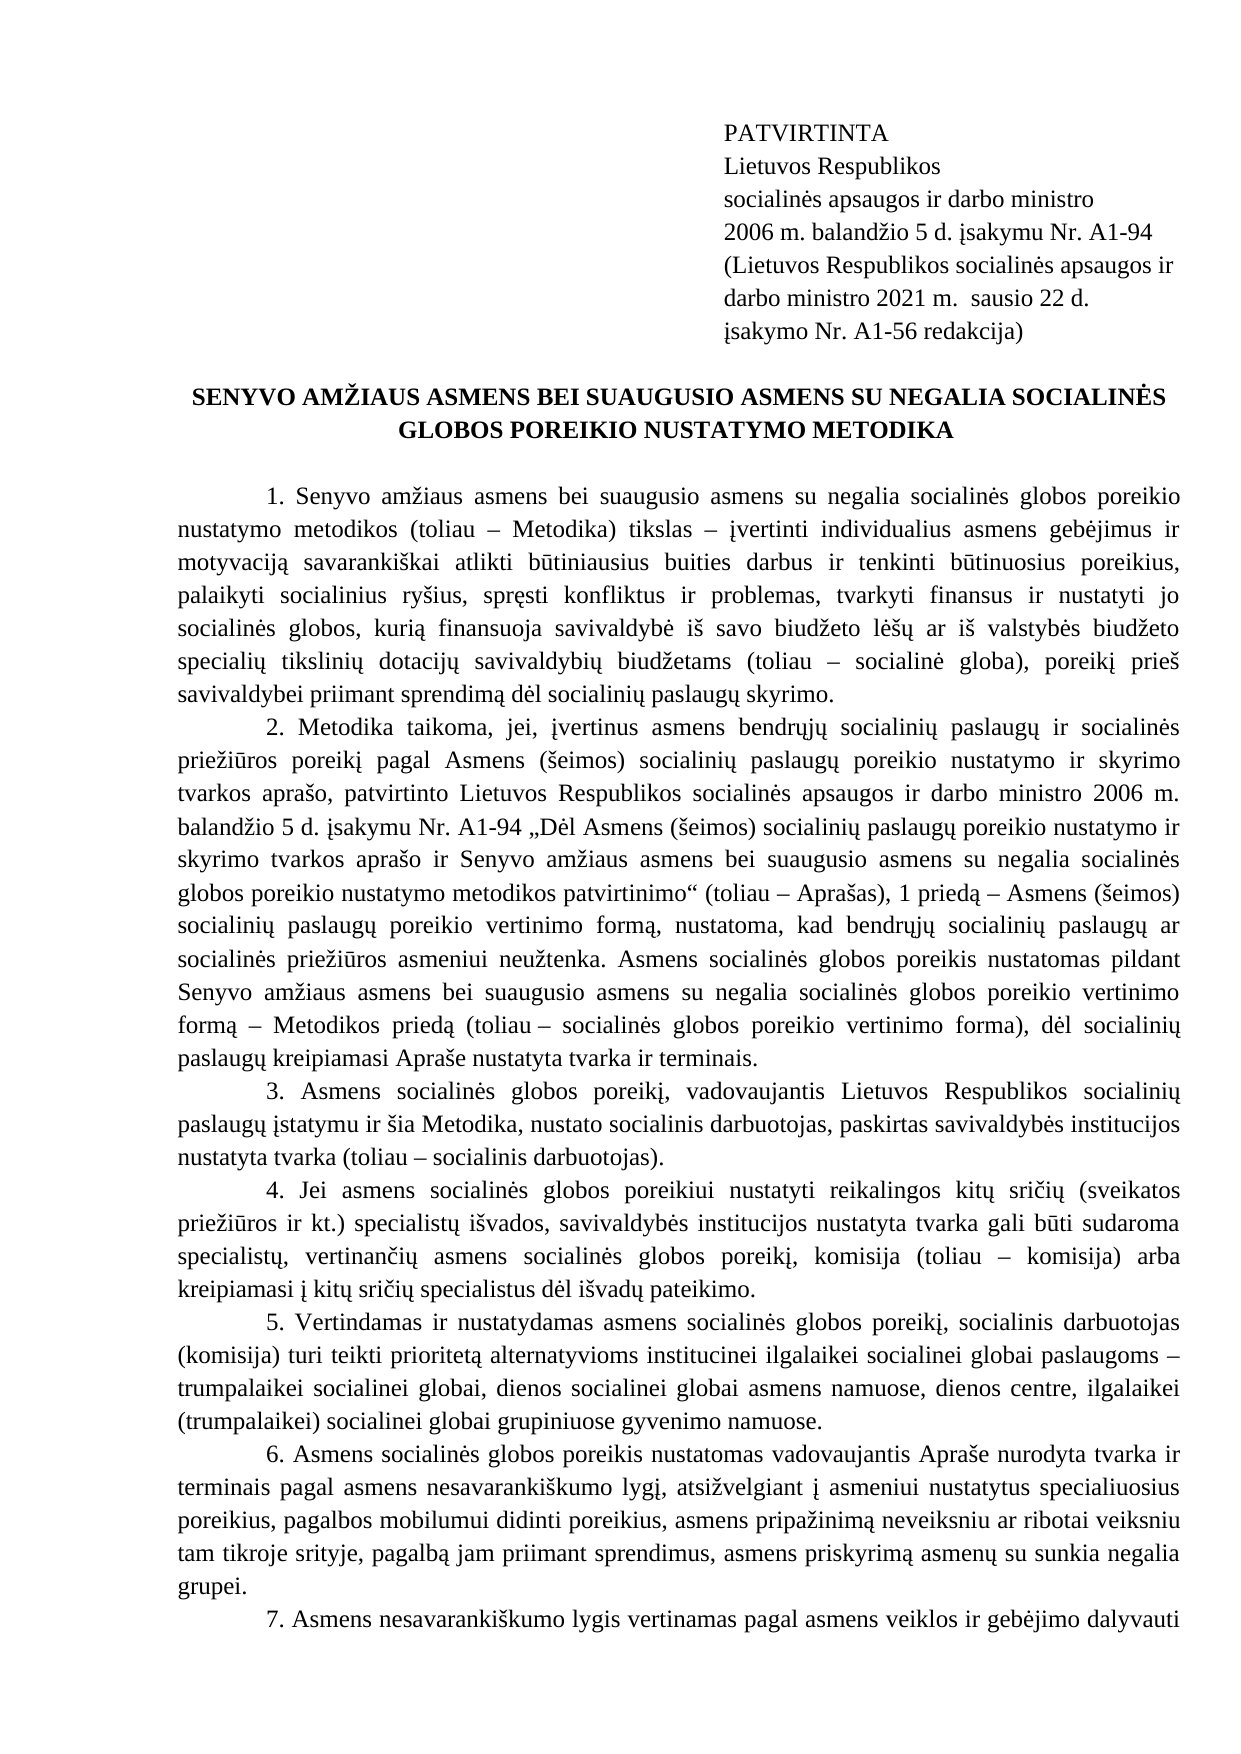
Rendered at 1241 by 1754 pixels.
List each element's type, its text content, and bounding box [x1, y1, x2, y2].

text 4. Jei asmens socialinės globos poreikiui nustatyti reikalingos kitų sričių (sveikatos priežiūros ir kt.) specialistų išvados, savivaldybės institucijos nustatyta tvarka gali būti sudaroma specialistų, vertinančių asmens socialinės globos poreikį, komisija (toliau – komisija) arba kreipiamasi į kitų sričių specialistus dėl išvadų pateikimo. [177, 1175, 1181, 1303]
text Lietuvos Respublikos [723, 151, 1181, 180]
text 7. Asmens nesavarankiškumo lygis vertinamas pagal asmens veiklos ir gebėjimo dalyvauti [177, 1604, 1181, 1633]
text (Lietuvos Respublikos socialinės apsaugos ir [723, 250, 1181, 279]
text PATVIRTINTA [723, 118, 1181, 147]
text 3. Asmens socialinės globos poreikį, vadovaujantis Lietuvos Respublikos socialinių paslaugų įstatymu ir šia Metodika, nustato socialinis darbuotojas, paskirtas savivaldybės institucijos nustatyta tvarka (toliau – socialinis darbuotojas). [177, 1076, 1181, 1171]
text 2006 m. balandžio 5 d. įsakymu Nr. A1-94 [723, 217, 1181, 246]
text 6. Asmens socialinės globos poreikis nustatomas vadovaujantis Apraše nurodyta tvarka ir terminais pagal asmens nesavarankiškumo lygį, atsižvelgiant į asmeniui nustatytus specialiuosius poreikius, pagalbos mobilumui didinti poreikius, asmens pripažinimą neveiksniu ar ribotai veiksniu tam tikroje srityje, pagalbą jam priimant sprendimus, asmens priskyrimą asmenų su sunkia negalia grupei. [177, 1439, 1181, 1600]
text 5. Vertindamas ir nustatydamas asmens socialinės globos poreikį, socialinis darbuotojas (komisija) turi teikti prioritetą alternatyvioms institucinei ilgalaikei socialinei globai paslaugoms – trumpalaikei socialinei globai, dienos socialinei globai asmens namuose, dienos centre, ilgalaikei (trumpalaikei) socialinei globai grupiniuose gyvenimo namuose. [177, 1307, 1181, 1435]
text SENYVO AMŽIAUS ASMENS BEI SUAUGUSIO ASMENS SU NEGALIA SOCIALINĖS GLOBOS POREIKIO NUSTATYMO METODIKA [177, 382, 1181, 444]
text 2. Metodika taikoma, jei, įvertinus asmens bendrųjų socialinių paslaugų ir socialinės priežiūros poreikį pagal Asmens (šeimos) socialinių paslaugų poreikio nustatymo ir skyrimo tvarkos aprašo, patvirtinto Lietuvos Respublikos socialinės apsaugos ir darbo ministro 2006 m. balandžio 5 d. įsakymu Nr. A1-94 „Dėl Asmens (šeimos) socialinių paslaugų poreikio nustatymo ir skyrimo tvarkos aprašo ir Senyvo amžiaus asmens bei suaugusio asmens su negalia socialinės globos poreikio nustatymo metodikos patvirtinimo“ (toliau – Aprašas), 1 priedą – Asmens (šeimos) socialinių paslaugų poreikio vertinimo formą, nustatoma, kad bendrųjų socialinių paslaugų ar socialinės priežiūros asmeniui neužtenka. Asmens socialinės globos poreikis nustatomas pildant Senyvo amžiaus asmens bei suaugusio asmens su negalia socialinės globos poreikio vertinimo formą – Metodikos priedą (toliau – socialinės globos poreikio vertinimo forma), dėl socialinių paslaugų kreipiamasi Apraše nustatyta tvarka ir terminais. [177, 712, 1181, 1071]
text 1. Senyvo amžiaus asmens bei suaugusio asmens su negalia socialinės globos poreikio nustatymo metodikos (toliau – Metodika) tikslas – įvertinti individualius asmens gebėjimus ir motyvaciją savarankiškai atlikti būtiniausius buities darbus ir tenkinti būtinuosius poreikius, palaikyti socialinius ryšius, spręsti konfliktus ir problemas, tvarkyti finansus ir nustatyti jo socialinės globos, kurią finansuoja savivaldybė iš savo biudžeto lėšų ar iš valstybės biudžeto specialių tikslinių dotacijų savivaldybių biudžetams (toliau – socialinė globa), poreikį prieš savivaldybei priimant sprendimą dėl socialinių paslaugų skyrimo. [177, 481, 1181, 708]
text darbo ministro 2021 m. sausio 22 d. įsakymo Nr. A1-56 redakcija) [723, 283, 1181, 345]
text socialinės apsaugos ir darbo ministro [723, 184, 1181, 213]
